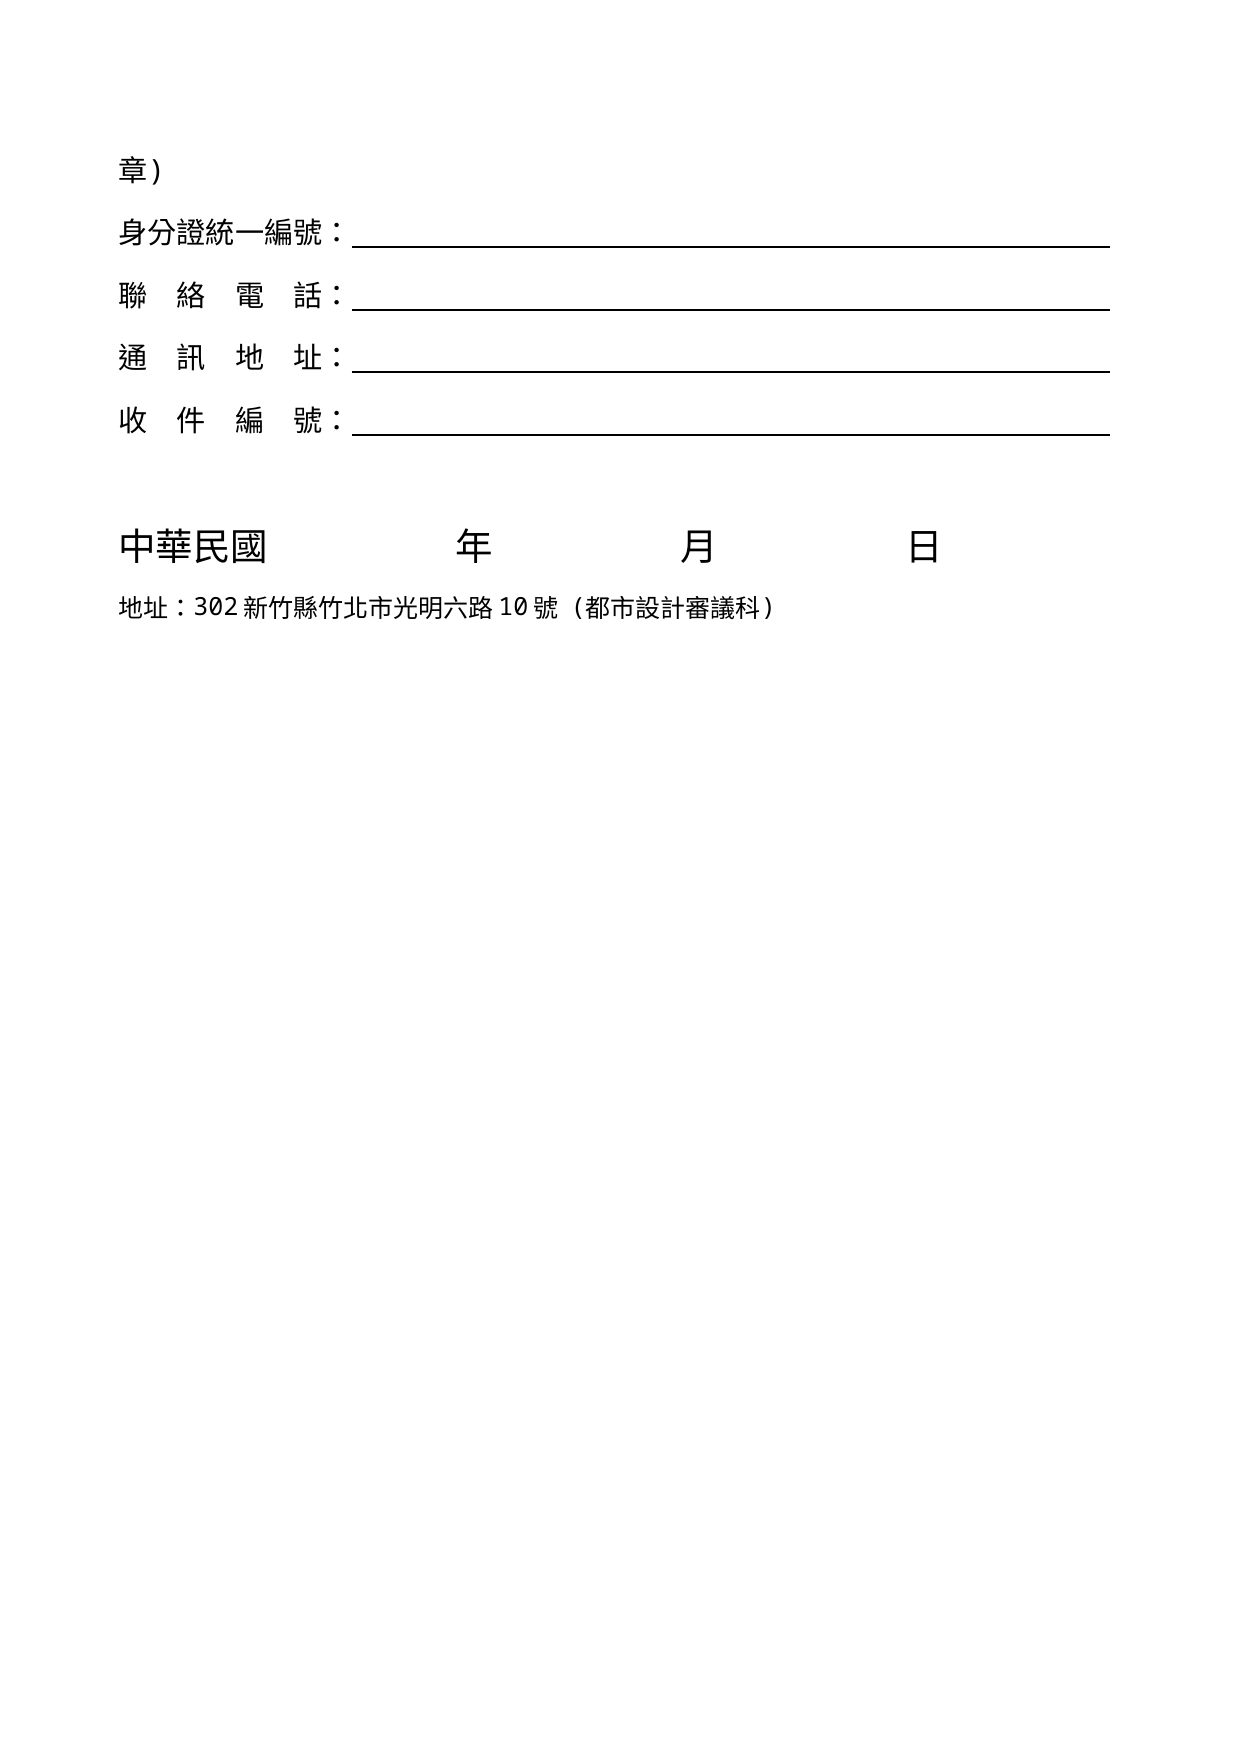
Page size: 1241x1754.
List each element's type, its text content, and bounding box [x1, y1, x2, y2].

text 聯 絡 電 話： [118, 252, 1122, 314]
text 地址：302新竹縣竹北市光明六路10號 (都市設計審議科) [118, 564, 1122, 627]
text 章) [118, 127, 1122, 189]
text 身分證統一編號： [118, 189, 1122, 252]
text 中華民國 年 月 日 [118, 502, 1122, 564]
text 收 件 編 號： [118, 377, 1122, 439]
text 通 訊 地 址： [118, 314, 1122, 377]
